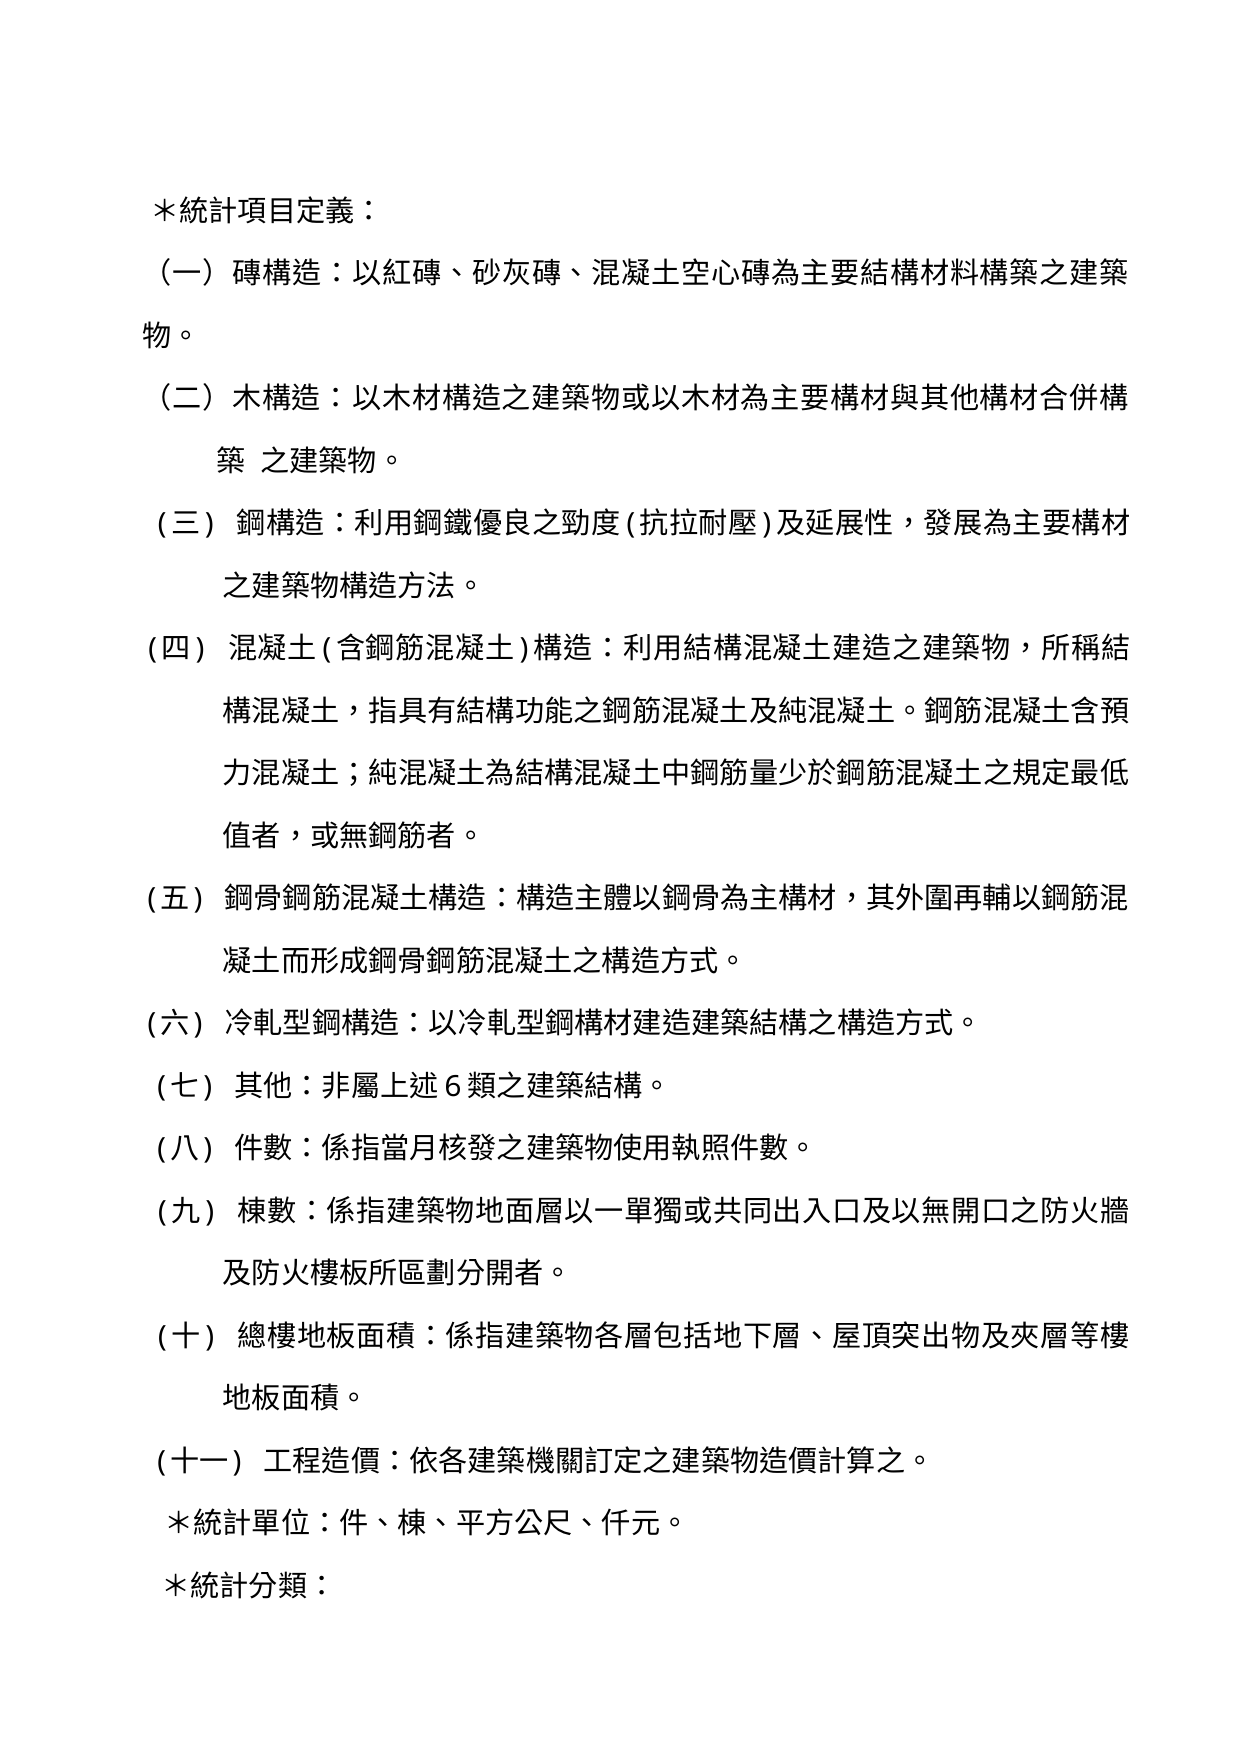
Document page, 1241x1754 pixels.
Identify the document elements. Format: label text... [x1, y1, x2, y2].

table_header ＊統計項目定義： （一）磚構造：以紅磚、砂灰磚、混凝土空心磚為主要結構材料構築之建築物。 （二）木構造：以木材構造之建築物或以木材為主要構材與其他構材合併構築 之建築物。 (三) 鋼構造：利用鋼鐵優良之勁度(抗拉耐壓)及延展性，發展為主要構材之建築物構造方法。 (四) 混凝土(含鋼筋混凝土)構造：利用結構混凝土建造之建築物，所稱結構混凝土，指具有結構功能之鋼筋混凝土及純混凝土。鋼筋混凝土含預力混凝土；純混凝土為結構混凝土中鋼筋量少於鋼筋混凝土之規定最低值者，或無鋼筋者。 (五) 鋼骨鋼筋混凝土構造：構造主體以鋼骨為主構材，其外圍再輔以鋼筋混凝土而形成鋼骨鋼筋混凝土之構造方式。 (六) 冷軋型鋼構造：以冷軋型鋼構材建造建築結構之構造方式。 (七) 其他：非屬上述6類之建築結構。 (八) 件數：係指當月核發之建築物使用執照件數。 (九) 棟數：係指建築物地面層以一單獨或共同出入口及以無開口之防火牆及防火樓板所區劃分開者。 (十) 總樓地板面積：係指建築物各層包括地下層、屋頂突出物及夾層等樓地板面積。 (十一) 工程造價：依各建築機關訂定之建築物造價計算之。 ＊統計單位：件、棟、平方公尺、仟元。 ＊統計分類： [124, 167, 1143, 1604]
